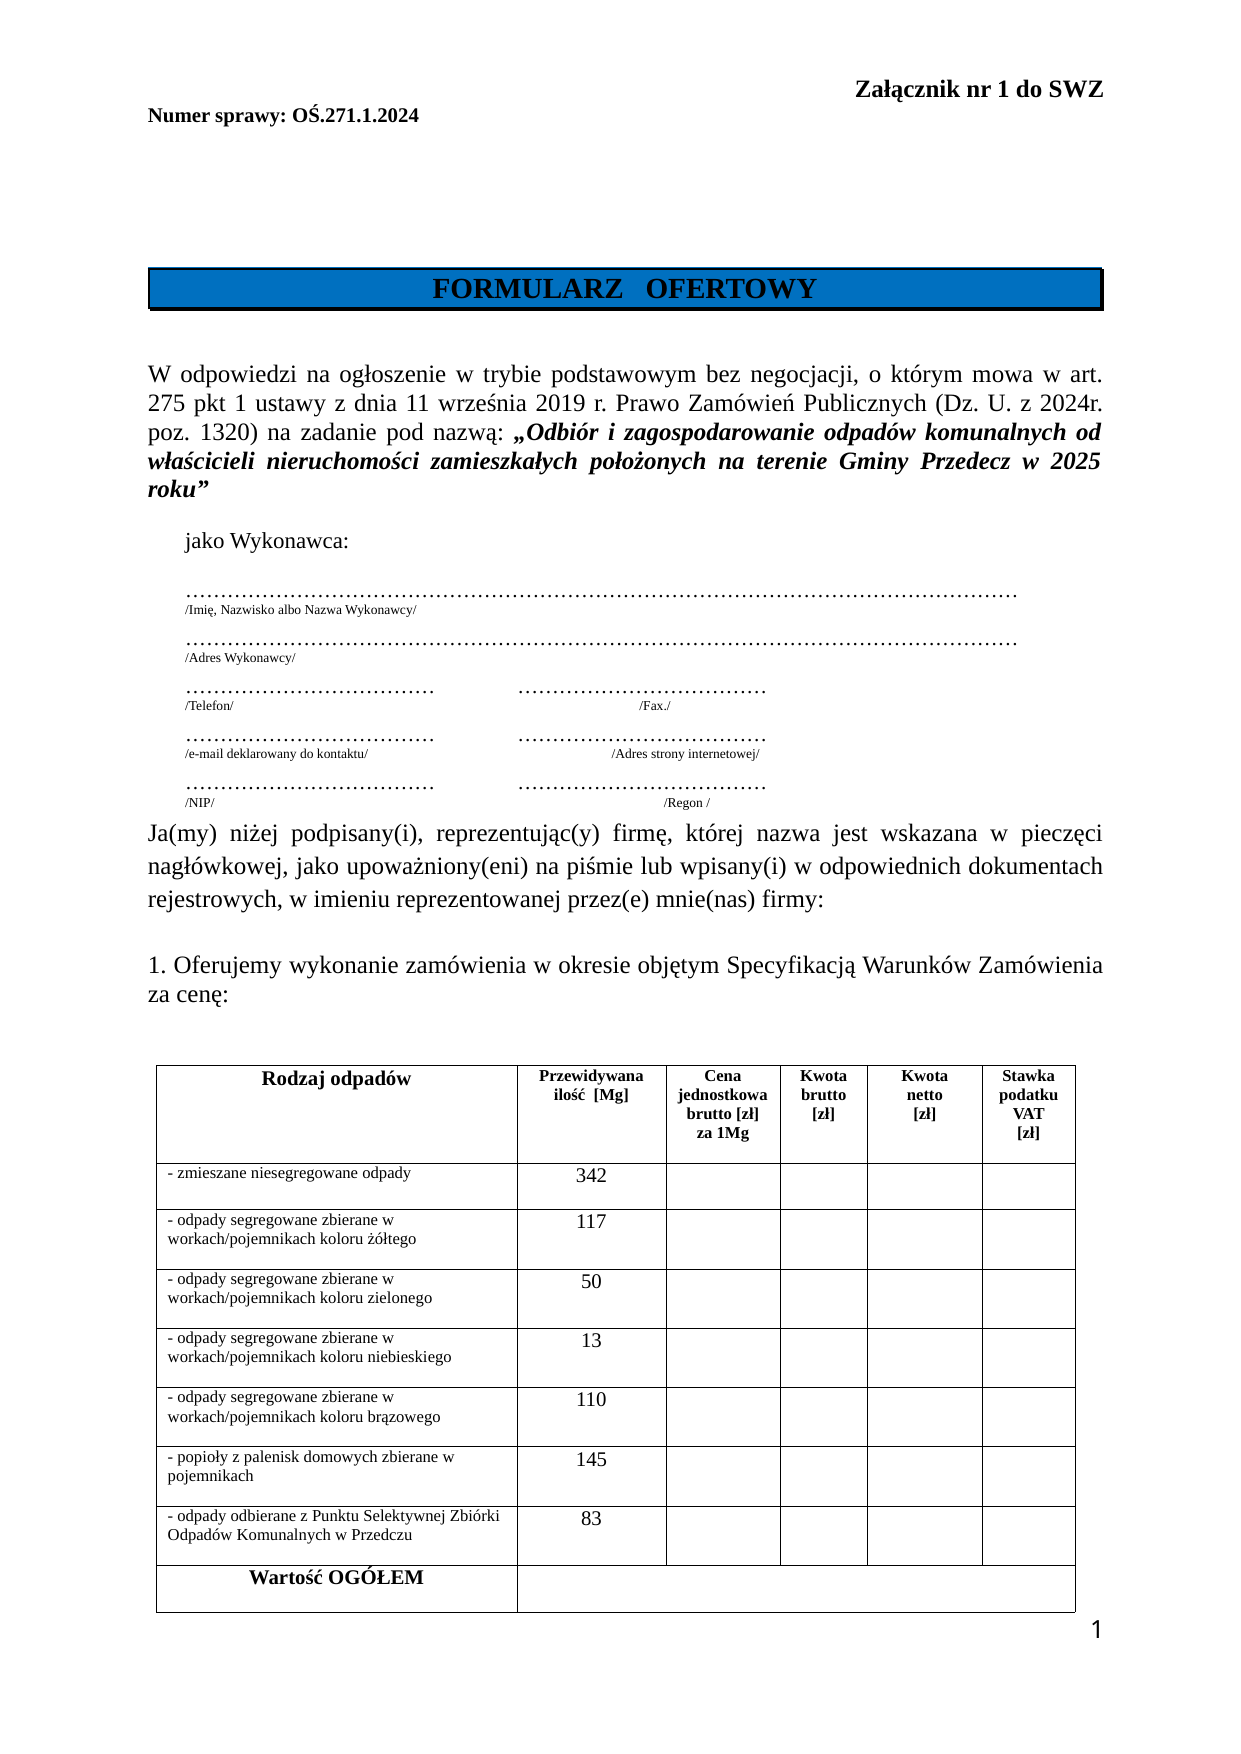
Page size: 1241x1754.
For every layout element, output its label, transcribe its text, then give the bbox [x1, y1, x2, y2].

text Załącznik nr 1 do SWZ [148, 74, 1104, 102]
table_header Rodzaj odpadów [157, 1066, 517, 1163]
table_cell 83 [518, 1507, 666, 1565]
table_cell [868, 1270, 982, 1328]
table_cell [983, 1329, 1075, 1387]
table_cell [868, 1329, 982, 1387]
table_cell [667, 1210, 780, 1268]
text ……………………………… ……………………………… [148, 770, 1104, 794]
table_cell [868, 1507, 982, 1565]
table_cell [781, 1270, 867, 1328]
table_cell Wartość OGÓŁEM [157, 1566, 517, 1612]
table_cell [781, 1164, 867, 1209]
text /Telefon/ /Fax./ [148, 698, 1104, 722]
table_cell 145 [518, 1447, 666, 1506]
text ………………………………………………………………………………………………………… [148, 578, 1104, 602]
table_cell - odpady odbierane z Punktu Selektywnej Zbiórki Odpadów Komunalnych w Przedczu [157, 1507, 517, 1565]
table_cell [868, 1388, 982, 1446]
table_cell [868, 1447, 982, 1506]
table_cell 110 [518, 1388, 666, 1446]
table_cell - odpady segregowane zbierane w workach/pojemnikach koloru niebieskiego [157, 1329, 517, 1387]
table_cell 117 [518, 1210, 666, 1268]
text FORMULARZ OFERTOWY [150, 270, 1100, 307]
table_cell [518, 1566, 1075, 1612]
text ………………………………………………………………………………………………………… [148, 626, 1104, 650]
table_cell - popioły z palenisk domowych zbierane w pojemnikach [157, 1447, 517, 1506]
text 1. Oferujemy wykonanie zamówienia w okresie objętym Specyfikacją Warunków Zamówienia za cenę: [148, 950, 1104, 1008]
table_cell [781, 1329, 867, 1387]
table_cell 342 [518, 1164, 666, 1209]
table_header Przewidywana ilość [Mg] [518, 1066, 666, 1163]
table_cell [667, 1164, 780, 1209]
table_cell [983, 1388, 1075, 1446]
table_cell [667, 1388, 780, 1446]
table_cell - zmieszane niesegregowane odpady [157, 1164, 517, 1209]
table_cell 13 [518, 1329, 666, 1387]
table_header Stawka podatku VAT [zł] [983, 1066, 1075, 1163]
text /NIP/ /Regon / [148, 794, 1104, 818]
table_cell [667, 1329, 780, 1387]
table_cell [781, 1447, 867, 1506]
table_cell 50 [518, 1270, 666, 1328]
table_cell [781, 1507, 867, 1565]
table_cell [781, 1210, 867, 1268]
table_cell [983, 1210, 1075, 1268]
text ……………………………… ……………………………… [148, 722, 1104, 746]
text W odpowiedzi na ogłoszenie w trybie podstawowym bez negocjacji, o którym mowa w art. 275 pkt 1 ustawy z dnia 11 września 2019 r. Prawo Zamówień Publicznych (Dz. U. z 2024r. poz. 1320) na zadanie pod nazwą: „Odbiór i zagospodarowanie odpadów komunalnych od właścicieli nieruchomości zamieszkałych położonych na terenie Gminy Przedecz w 2025 roku” [148, 359, 1104, 503]
text jako Wykonawca: [185, 527, 1104, 554]
table_cell [781, 1388, 867, 1446]
text /Adres Wykonawcy/ [148, 650, 1104, 674]
table_cell [983, 1447, 1075, 1506]
text /e-mail deklarowany do kontaktu/ /Adres strony internetowej/ [148, 746, 1104, 770]
text /Imię, Nazwisko albo Nazwa Wykonawcy/ [148, 602, 1104, 626]
table_cell [667, 1447, 780, 1506]
table_cell [983, 1164, 1075, 1209]
table_cell [983, 1507, 1075, 1565]
text ……………………………… ……………………………… [148, 674, 1104, 698]
table_cell [868, 1164, 982, 1209]
table_header Kwota brutto [zł] [781, 1066, 867, 1163]
table_cell - odpady segregowane zbierane w workach/pojemnikach koloru żółtego [157, 1210, 517, 1268]
table_header Cena jednostkowa brutto [zł] za 1Mg [667, 1066, 780, 1163]
table_cell [983, 1270, 1075, 1328]
table_cell - odpady segregowane zbierane w workach/pojemnikach koloru brązowego [157, 1388, 517, 1446]
text Numer sprawy: OŚ.271.1.2024 [148, 102, 1104, 127]
table_cell - odpady segregowane zbierane w workach/pojemnikach koloru zielonego [157, 1270, 517, 1328]
table_header Kwota netto [zł] [868, 1066, 982, 1163]
text Ja(my) niżej podpisany(i), reprezentując(y) firmę, której nazwa jest wskazana w pieczęci nagłówkowej, jako upoważniony(eni) na piśmie lub wpisany(i) w odpowiednich dokumentach rejestrowych, w imieniu reprezentowanej przez(e) mnie(nas) firmy: [148, 818, 1104, 913]
table_cell [667, 1507, 780, 1565]
table_cell [667, 1270, 780, 1328]
table_cell [868, 1210, 982, 1268]
